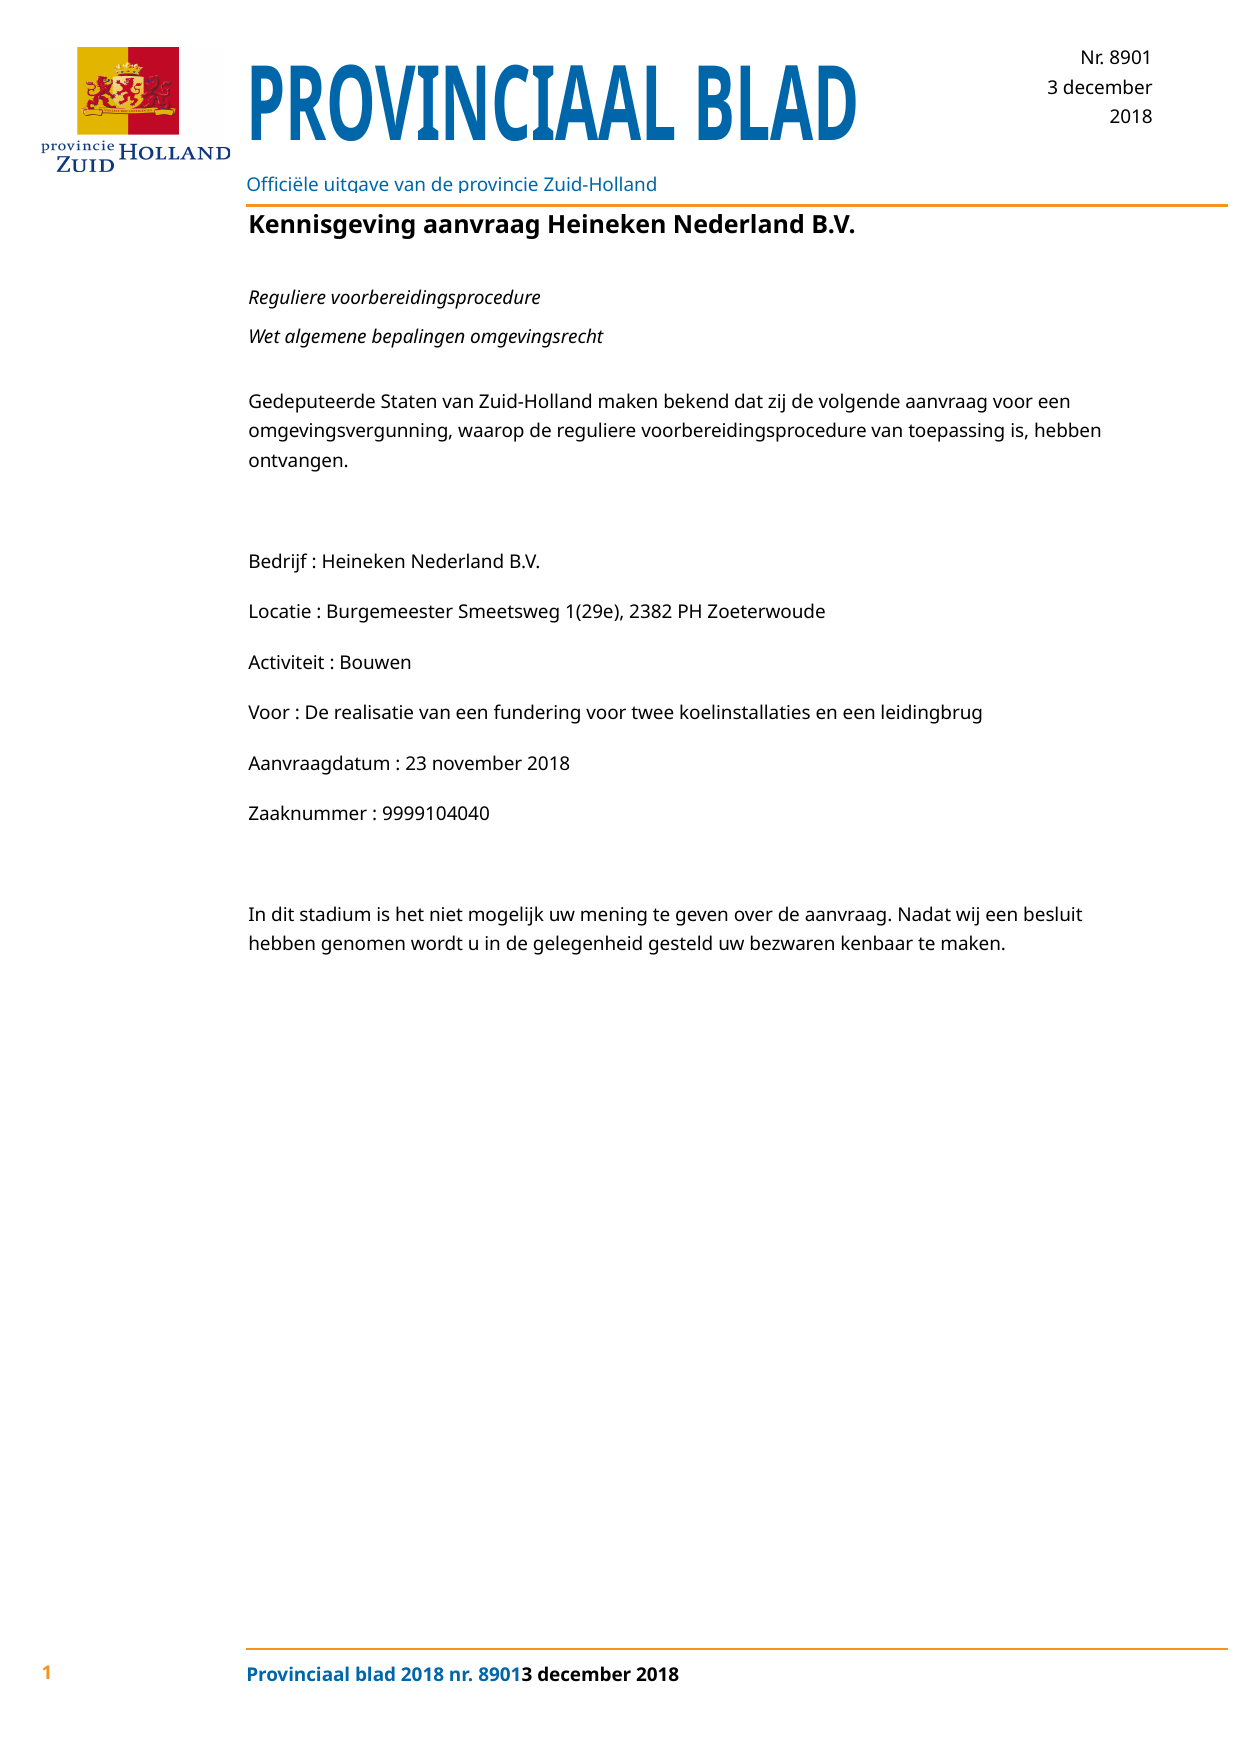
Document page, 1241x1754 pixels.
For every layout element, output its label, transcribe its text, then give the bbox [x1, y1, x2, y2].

text Gedeputeerde Staten van Zuid-Holland maken bekend dat zij de volgende aanvraag voor een omgevingsvergunning, waarop de reguliere voorbereidingsprocedure van toepassing is, hebben ontvangen. [248, 388, 1152, 473]
text Aanvraagdatum : 23 november 2018 [248, 750, 1152, 776]
text Kennisgeving aanvraag Heineken Nederland B.V. [248, 207, 1152, 241]
picture [41, 47, 231, 172]
text Reguliere voorbereidingsprocedure [248, 284, 1152, 309]
text Locatie : Burgemeester Smeetsweg 1(29e), 2382 PH Zoeterwoude [248, 598, 1152, 624]
text Wet algemene bepalingen omgevingsrecht [248, 323, 1152, 349]
text In dit stadium is het niet mogelijk uw mening te geven over de aanvraag. Nadat wij een besluit hebben genomen wordt u in de gelegenheid gesteld uw bezwaren kenbaar te maken. [248, 901, 1152, 956]
text Voor : De realisatie van een fundering voor twee koelinstallaties en een leidingbrug [248, 699, 1152, 725]
text Bedrijf : Heineken Nederland B.V. [248, 548, 1152, 574]
text Zaaknummer : 9999104040 [248, 800, 1152, 826]
text Activiteit : Bouwen [248, 649, 1152, 675]
